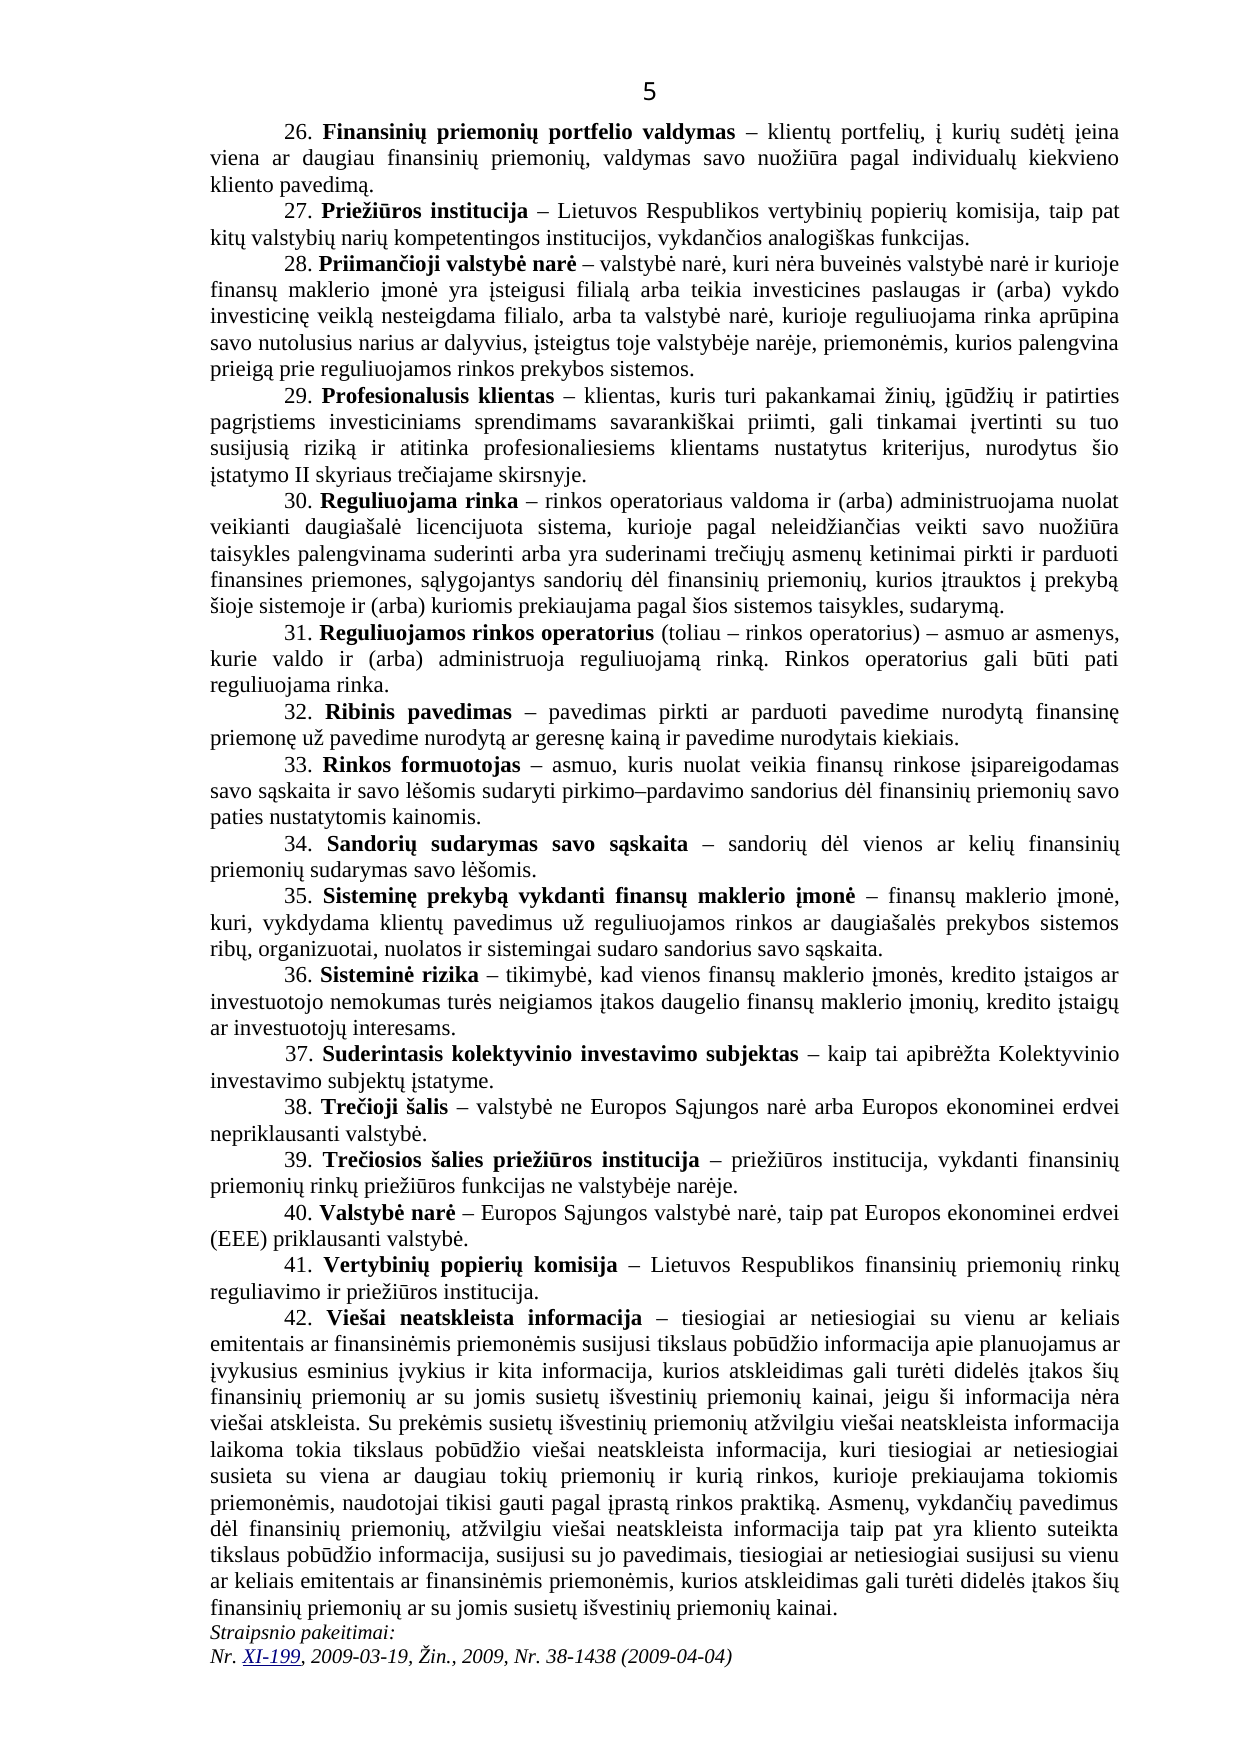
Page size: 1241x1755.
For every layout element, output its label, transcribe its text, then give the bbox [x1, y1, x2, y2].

text 33. Rinkos formuotojas – asmuo, kuris nuolat veikia finansų rinkose įsipareigodamas savo sąskaita ir savo lėšomis sudaryti pirkimo–pardavimo sandorius dėl finansinių priemonių savo paties nustatytomis kainomis. [210, 751, 1120, 830]
text 28. Priimančioji valstybė narė – valstybė narė, kuri nėra buveinės valstybė narė ir kurioje finansų maklerio įmonė yra įsteigusi filialą arba teikia investicines paslaugas ir (arba) vykdo investicinę veiklą nesteigdama filialo, arba ta valstybė narė, kurioje reguliuojama rinka aprūpina savo nutolusius narius ar dalyvius, įsteigtus toje valstybėje narėje, priemonėmis, kurios palengvina prieigą prie reguliuojamos rinkos prekybos sistemos. [210, 250, 1120, 382]
text Straipsnio pakeitimai: [210, 1620, 1120, 1644]
text 41. Vertybinių popierių komisija – Lietuvos Respublikos finansinių priemonių rinkų reguliavimo ir priežiūros institucija. [210, 1251, 1120, 1304]
text 36. Sisteminė rizika – tikimybė, kad vienos finansų maklerio įmonės, kredito įstaigos ar investuotojo nemokumas turės neigiamos įtakos daugelio finansų maklerio įmonių, kredito įstaigų ar investuotojų interesams. [210, 961, 1120, 1041]
text 30. Reguliuojama rinka – rinkos operatoriaus valdoma ir (arba) administruojama nuolat veikianti daugiašalė licencijuota sistema, kurioje pagal neleidžiančias veikti savo nuožiūra taisykles palengvinama suderinti arba yra suderinami trečiųjų asmenų ketinimai pirkti ir parduoti finansines priemones, sąlygojantys sandorių dėl finansinių priemonių, kurios įtrauktos į prekybą šioje sistemoje ir (arba) kuriomis prekiaujama pagal šios sistemos taisykles, sudarymą. [210, 487, 1120, 619]
text 29. Profesionalusis klientas – klientas, kuris turi pakankamai žinių, įgūdžių ir patirties pagrįstiems investiciniams sprendimams savarankiškai priimti, gali tinkamai įvertinti su tuo susijusią riziką ir atitinka profesionaliesiems klientams nustatytus kriterijus, nurodytus šio įstatymo II skyriaus trečiajame skirsnyje. [210, 382, 1120, 487]
text 35. Sisteminę prekybą vykdanti finansų maklerio įmonė – finansų maklerio įmonė, kuri, vykdydama klientų pavedimus už reguliuojamos rinkos ar daugiašalės prekybos sistemos ribų, organizuotai, nuolatos ir sistemingai sudaro sandorius savo sąskaita. [210, 882, 1120, 961]
text 38. Trečioji šalis – valstybė ne Europos Sąjungos narė arba Europos ekonominei erdvei nepriklausanti valstybė. [210, 1093, 1120, 1146]
text 31. Reguliuojamos rinkos operatorius (toliau – rinkos operatorius) – asmuo ar asmenys, kurie valdo ir (arba) administruoja reguliuojamą rinką. Rinkos operatorius gali būti pati reguliuojama rinka. [210, 619, 1120, 698]
text 42. Viešai neatskleista informacija – tiesiogiai ar netiesiogiai su vienu ar keliais emitentais ar finansinėmis priemonėmis susijusi tikslaus pobūdžio informacija apie planuojamus ar įvykusius esminius įvykius ir kita informacija, kurios atskleidimas gali turėti didelės įtakos šių finansinių priemonių ar su jomis susietų išvestinių priemonių kainai, jeigu ši informacija nėra viešai atskleista. Su prekėmis susietų išvestinių priemonių atžvilgiu viešai neatskleista informacija laikoma tokia tikslaus pobūdžio viešai neatskleista informacija, kuri tiesiogiai ar netiesiogiai susieta su viena ar daugiau tokių priemonių ir kurią rinkos, kurioje prekiaujama tokiomis priemonėmis, naudotojai tikisi gauti pagal įprastą rinkos praktiką. Asmenų, vykdančių pavedimus dėl finansinių priemonių, atžvilgiu viešai neatskleista informacija taip pat yra kliento suteikta tikslaus pobūdžio informacija, susijusi su jo pavedimais, tiesiogiai ar netiesiogiai susijusi su vienu ar keliais emitentais ar finansinėmis priemonėmis, kurios atskleidimas gali turėti didelės įtakos šių finansinių priemonių ar su jomis susietų išvestinių priemonių kainai. [210, 1304, 1120, 1620]
text 27. Priežiūros institucija – Lietuvos Respublikos vertybinių popierių komisija, taip pat kitų valstybių narių kompetentingos institucijos, vykdančios analogiškas funkcijas. [210, 197, 1120, 250]
text Nr. XI-199, 2009-03-19, Žin., 2009, Nr. 38-1438 (2009-04-04) [210, 1644, 1120, 1668]
text 37. Suderintasis kolektyvinio investavimo subjektas – kaip tai apibrėžta Kolektyvinio investavimo subjektų įstatyme. [210, 1041, 1120, 1093]
text 32. Ribinis pavedimas – pavedimas pirkti ar parduoti pavedime nurodytą finansinę priemonę už pavedime nurodytą ar geresnę kainą ir pavedime nurodytais kiekiais. [210, 698, 1120, 751]
text 40. Valstybė narė – Europos Sąjungos valstybė narė, taip pat Europos ekonominei erdvei (EEE) priklausanti valstybė. [210, 1199, 1120, 1251]
text 26. Finansinių priemonių portfelio valdymas – klientų portfelių, į kurių sudėtį įeina viena ar daugiau finansinių priemonių, valdymas savo nuožiūra pagal individualų kiekvieno kliento pavedimą. [210, 118, 1120, 197]
text 39. Trečiosios šalies priežiūros institucija – priežiūros institucija, vykdanti finansinių priemonių rinkų priežiūros funkcijas ne valstybėje narėje. [210, 1146, 1120, 1199]
text 34. Sandorių sudarymas savo sąskaita – sandorių dėl vienos ar kelių finansinių priemonių sudarymas savo lėšomis. [210, 830, 1120, 882]
